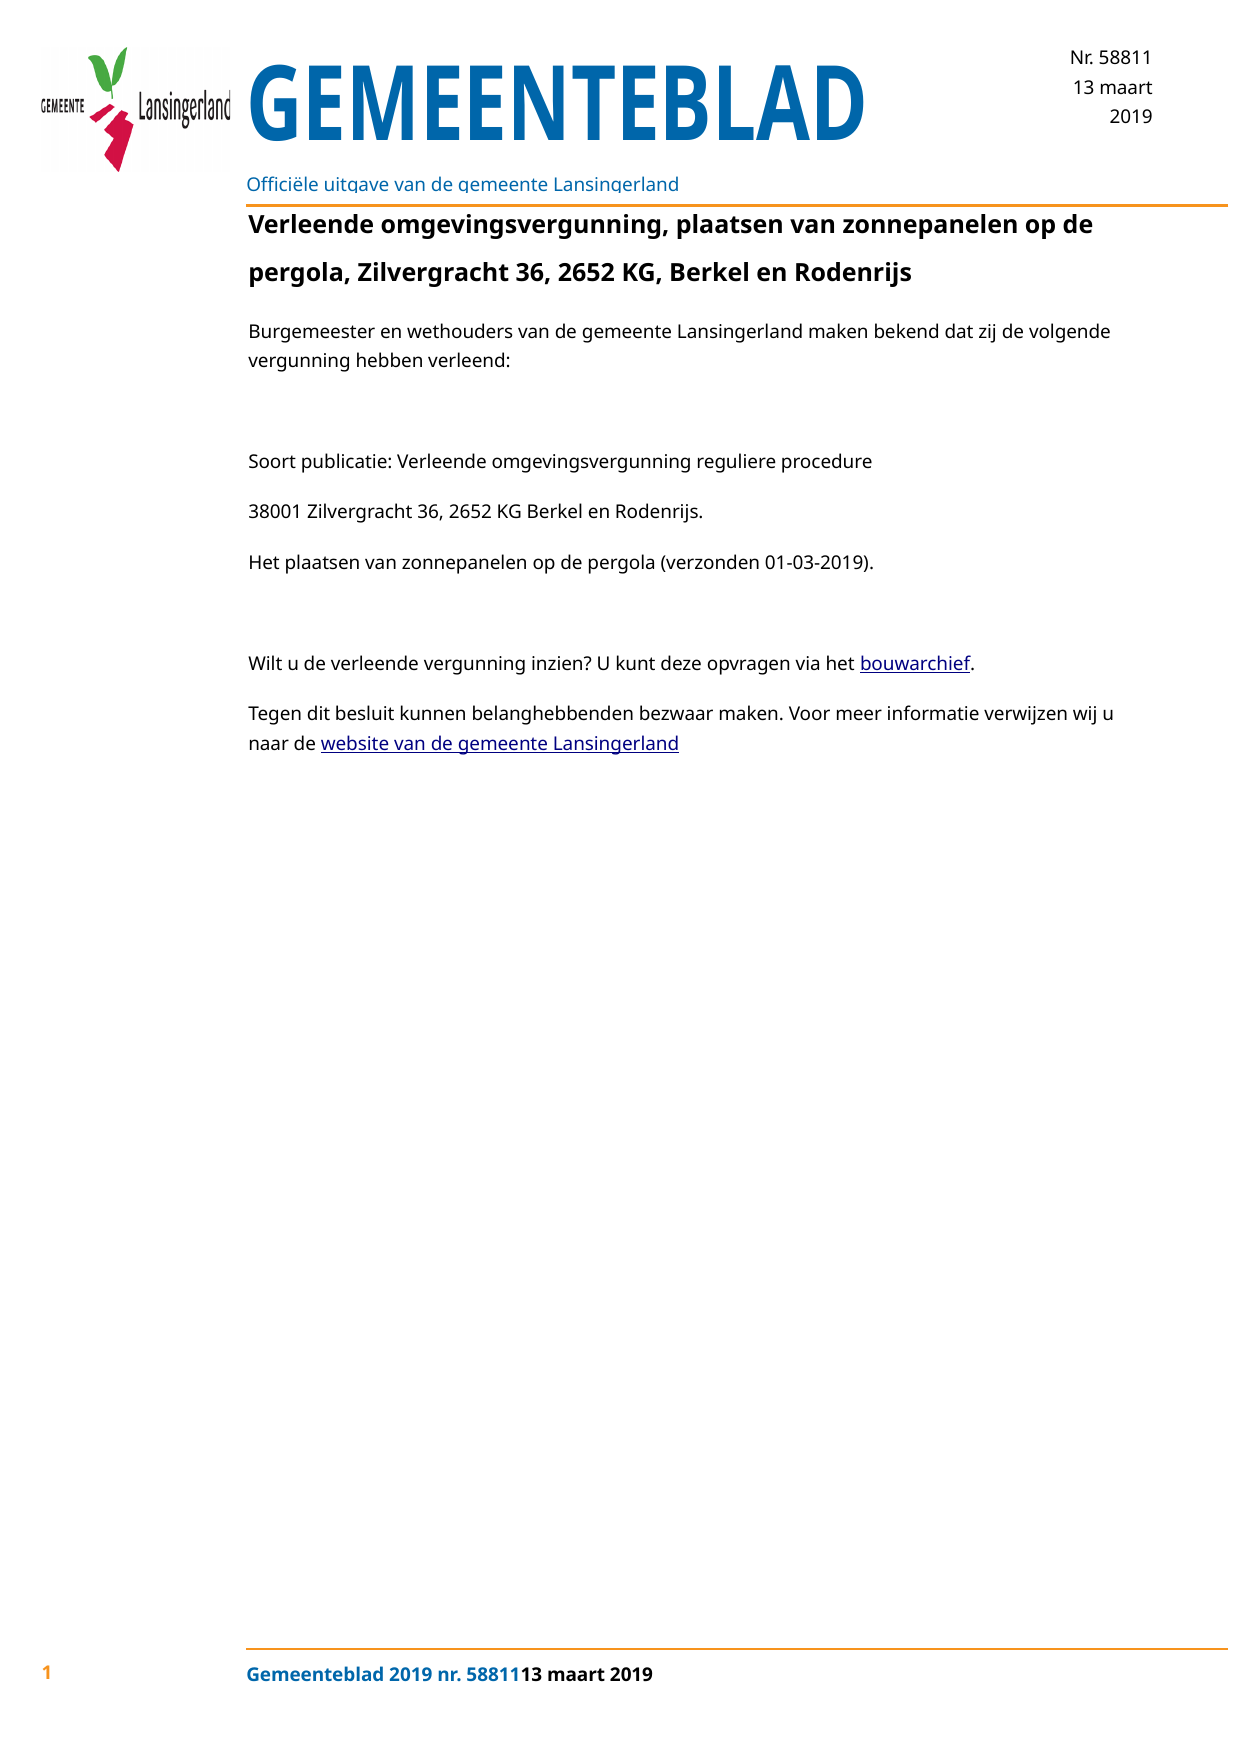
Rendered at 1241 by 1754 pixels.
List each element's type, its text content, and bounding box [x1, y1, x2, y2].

text Het plaatsen van zonnepanelen op de pergola (verzonden 01-03-2019). [248, 549, 1152, 575]
text Verleende omgevingsvergunning, plaatsen van zonnepanelen op de pergola, Zilvergracht 36, 2652 KG, Berkel en Rodenrijs [248, 207, 1152, 288]
text Wilt u de verleende vergunning inzien? U kunt deze opvragen via het bouwarchief. [248, 650, 1152, 676]
text 38001 Zilvergracht 36, 2652 KG Berkel en Rodenrijs. [248, 499, 1152, 524]
text Burgemeester en wethouders van de gemeente Lansingerland maken bekend dat zij de volgende vergunning hebben verleend: [248, 318, 1152, 373]
picture [41, 47, 231, 172]
text Soort publicatie: Verleende omgevingsvergunning reguliere procedure [248, 448, 1152, 474]
text Tegen dit besluit kunnen belanghebbenden bezwaar maken. Voor meer informatie verwijzen wij u naar de website van de gemeente Lansingerland [248, 700, 1152, 756]
